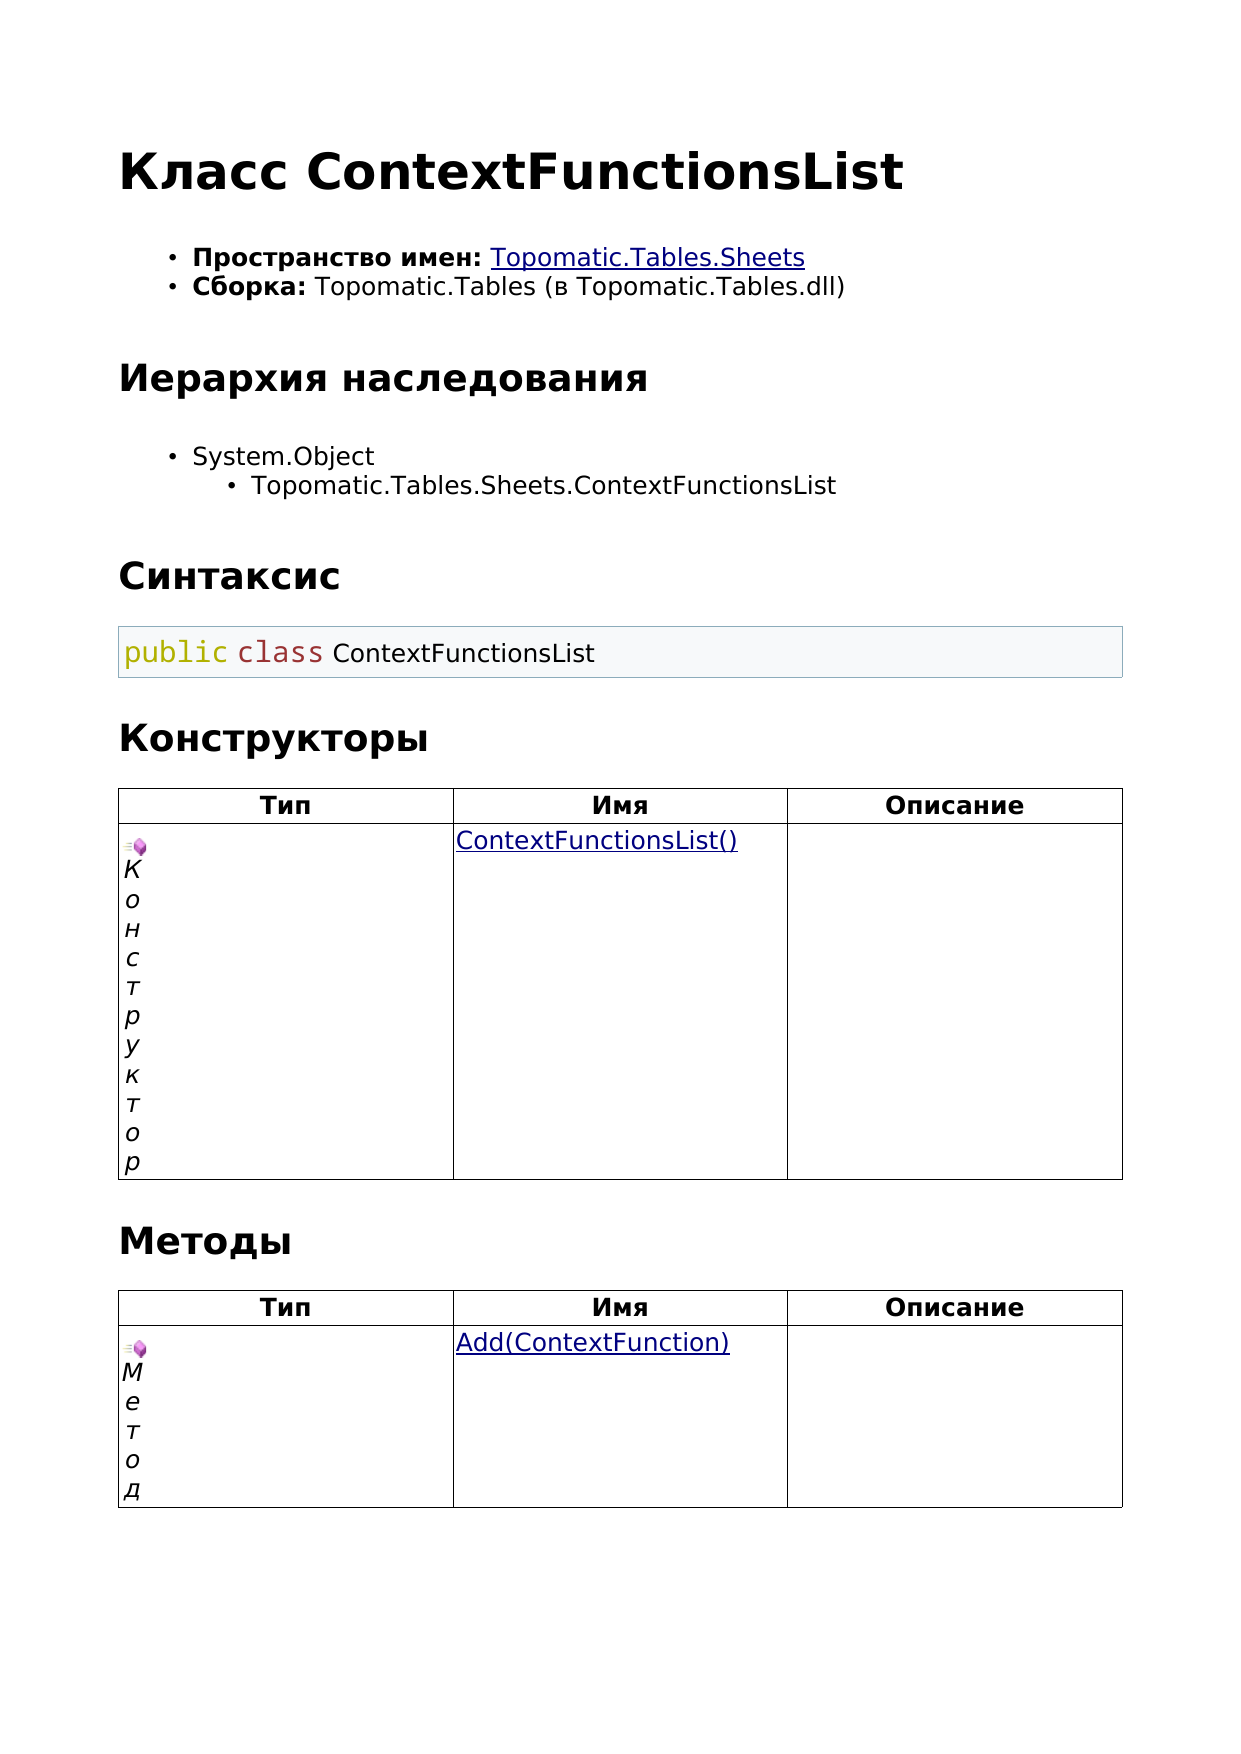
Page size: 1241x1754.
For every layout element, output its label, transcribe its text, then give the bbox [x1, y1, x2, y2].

table_cell [119, 824, 453, 1179]
picture [121, 1340, 147, 1358]
table_header Тип [119, 1291, 453, 1325]
picture [121, 838, 147, 856]
list System.Object [177, 442, 1122, 471]
table_cell Add(ContextFunction) [454, 1326, 787, 1507]
table_header Имя [454, 789, 787, 823]
table_cell [119, 1326, 453, 1507]
subtitle Методы [118, 1219, 1122, 1263]
table_header Описание [788, 789, 1122, 823]
table_header Имя [454, 1291, 787, 1325]
list Сборка: Topomatic.Tables (в Topomatic.Tables.dll) [177, 272, 1122, 302]
table_cell ContextFunctionsList() [454, 824, 787, 1179]
subtitle Синтаксис [118, 554, 1122, 598]
table_header Тип [119, 789, 453, 823]
table_header Описание [788, 1291, 1122, 1325]
subtitle Класс ContextFunctionsList [118, 143, 1122, 201]
subtitle Конструкторы [118, 717, 1122, 761]
list Topomatic.Tables.Sheets.ContextFunctionsList [236, 471, 1122, 500]
subtitle Иерархия наследования [118, 356, 1122, 400]
table_cell [788, 1326, 1122, 1507]
table_cell [788, 824, 1122, 1179]
list Пространство имен: Topomatic.Tables.Sheets [177, 243, 1122, 272]
table_header public class ContextFunctionsList [119, 627, 1122, 677]
